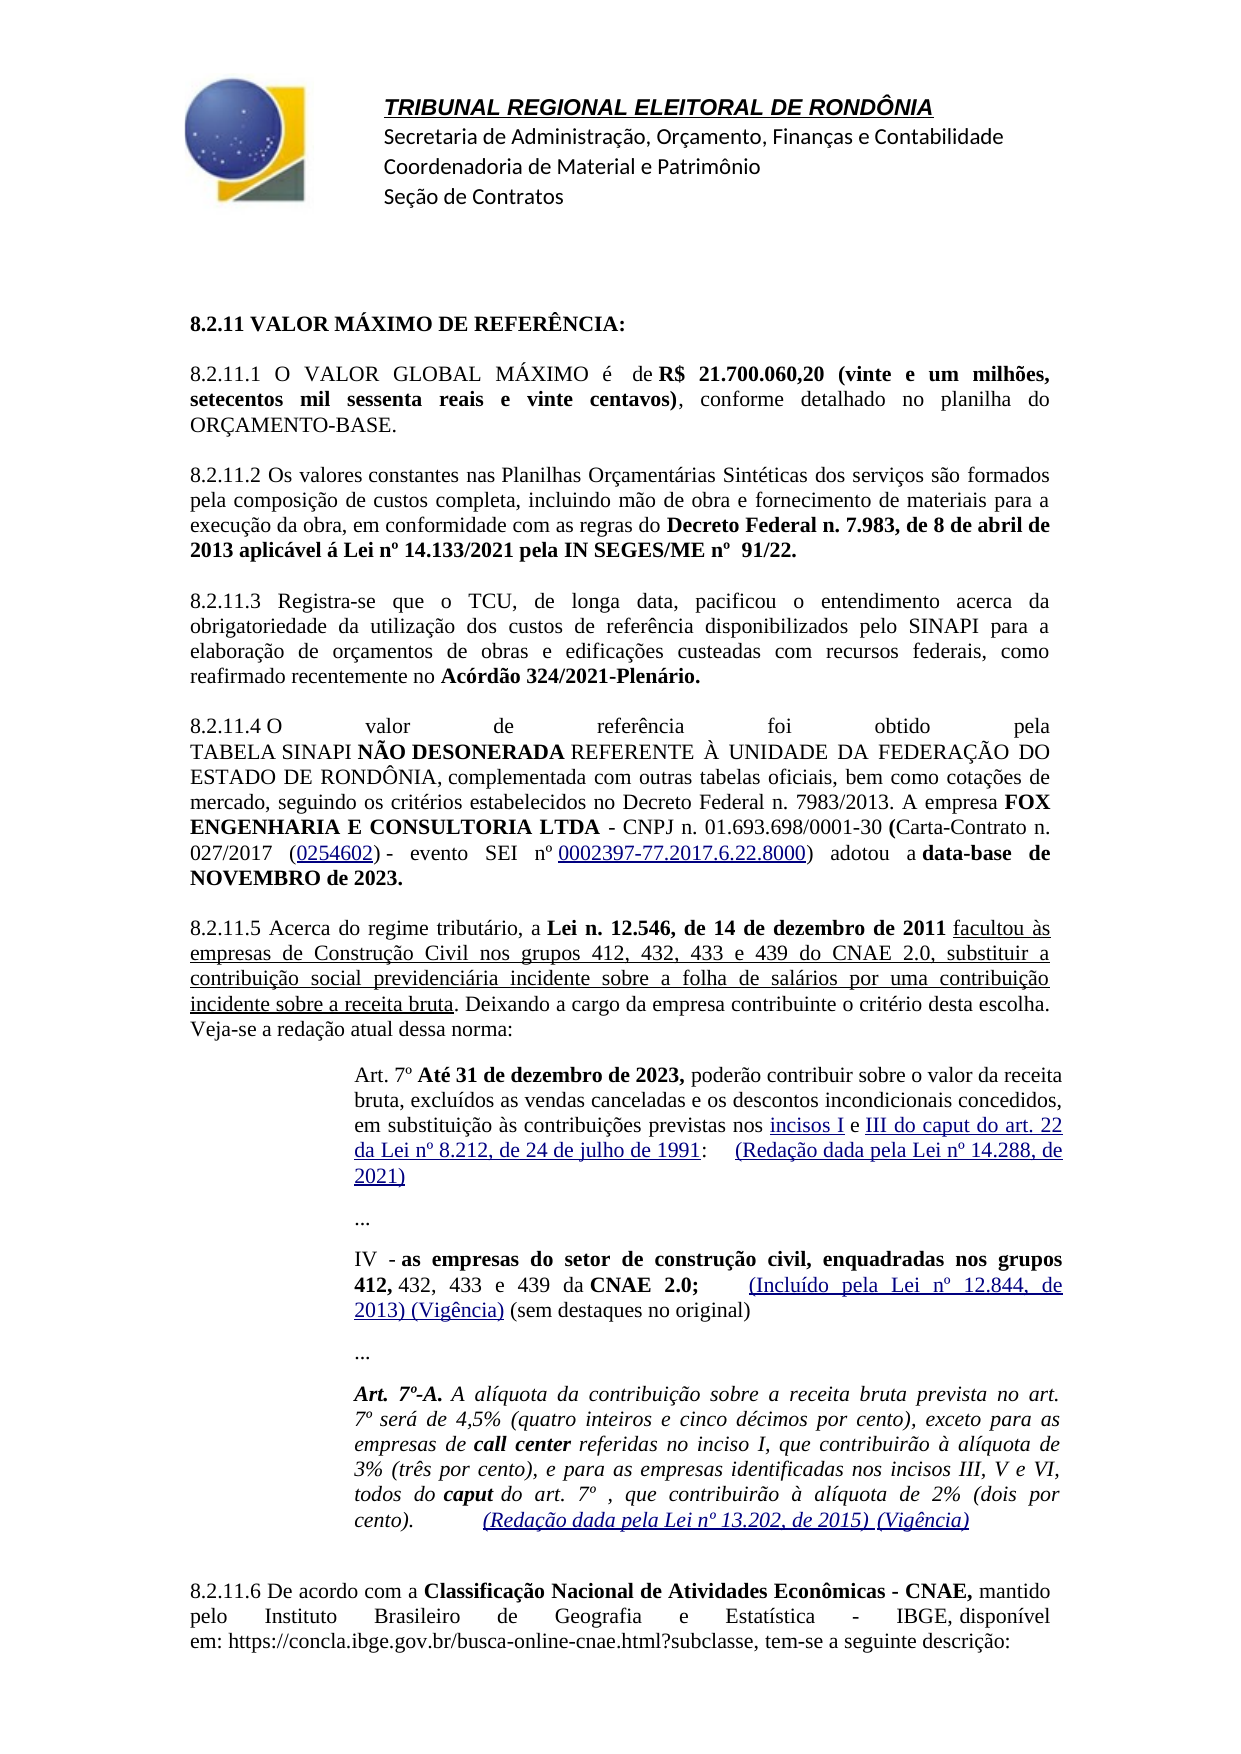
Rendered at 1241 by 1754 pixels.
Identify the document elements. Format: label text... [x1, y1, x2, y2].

text Art. 7º Até 31 de dezembro de 2023, poderão contribuir sobre o valor da receita bruta, excluídos as vendas canceladas e os descontos incondicionais concedidos, em substituição às contribuições previstas nos incisos I e III do caput do art. 22 da Lei nº 8.212, de 24 de julho de 1991: (Redação dada pela Lei nº 14.288, de 2021) [354, 1062, 1063, 1188]
text ... [354, 1204, 1063, 1230]
text Art. 7º-A. A alíquota da contribuição sobre a receita bruta prevista no art. 7º será de 4,5% (quatro inteiros e cinco décimos por cento), exceto para as empresas de call center referidas no inciso I, que contribuirão à alíquota de 3% (três por cento), e para as empresas identificadas nos incisos III, V e VI, todos do caput do art. 7º , que contribuirão à alíquota de 2% (dois por cento). (Redação dada pela Lei nº 13.202, de 2015) (Vigência) [354, 1381, 1063, 1532]
text 8.2.11.2 Os valores constantes nas Planilhas Orçamentárias Sintéticas dos serviços são formados pela composição de custos completa, incluindo mão de obra e fornecimento de materiais para a execução da obra, em conformidade com as regras do Decreto Federal n. 7.983, de 8 de abril de 2013 aplicável á Lei nº 14.133/2021 pela IN SEGES/ME nº 91/22. [190, 462, 1051, 563]
text 8.2.11.1 O VALOR GLOBAL MÁXIMO é de R$ 21.700.060,20 (vinte e um milhões, setecentos mil sessenta reais e vinte centavos), conforme detalhado no planilha do ORÇAMENTO-BASE. [190, 361, 1051, 437]
text 8.2.11.4 O valor de referência foi obtido pela TABELA SINAPI NÃO DESONERADA REFERENTE À UNIDADE DA FEDERAÇÃO DO ESTADO DE RONDÔNIA, complementada com outras tabelas oficiais, bem como cotações de mercado, seguindo os critérios estabelecidos no Decreto Federal n. 7983/2013. A empresa FOX ENGENHARIA E CONSULTORIA LTDA​ - CNPJ n. 01.693.698/0001-30​ (Carta-Contrato n. 027/2017 (0254602) - evento SEI nº 0002397-77.2017.6.22.8000) adotou a data-base de NOVEMBRO de 2023. [190, 713, 1051, 890]
text ... [354, 1339, 1063, 1364]
text 8.2.11.5 Acerca do regime tributário, a Lei n. 12.546, de 14 de dezembro de 2011 facultou às empresas de Construção Civil nos grupos 412, 432, 433 e 439 do CNAE 2.0, substituir a contribuição social previdenciária incidente sobre a folha de salários por uma contribuição incidente sobre a receita bruta. Deixando a cargo da empresa contribuinte o critério desta escolha. Veja-se a redação atual dessa norma: [190, 915, 1051, 1041]
text 8.2.11.6 De acordo com a Classificação Nacional de Atividades Econômicas - CNAE, mantido pelo Instituto Brasileiro de Geografia e Estatística - IBGE, disponível em: https://concla.ibge.gov.br/busca-online-cnae.html?subclasse, tem-se a seguinte descrição: [190, 1553, 1051, 1653]
text 8.2.11 VALOR MÁXIMO DE REFERÊNCIA: [190, 311, 1051, 336]
text IV - as empresas do setor de construção civil, enquadradas nos grupos 412, 432, 433 e 439 da CNAE 2.0; (Incluído pela Lei nº 12.844, de 2013) (Vigência) (sem destaques no original) [354, 1246, 1063, 1322]
text 8.2.11.3 Registra-se que o TCU, de longa data, pacificou o entendimento acerca da obrigatoriedade da utilização dos custos de referência disponibilizados pelo SINAPI para a elaboração de orçamentos de obras e edificações custeadas com recursos federais, como reafirmado recentemente no Acórdão 324/2021-Plenário. [190, 588, 1051, 688]
